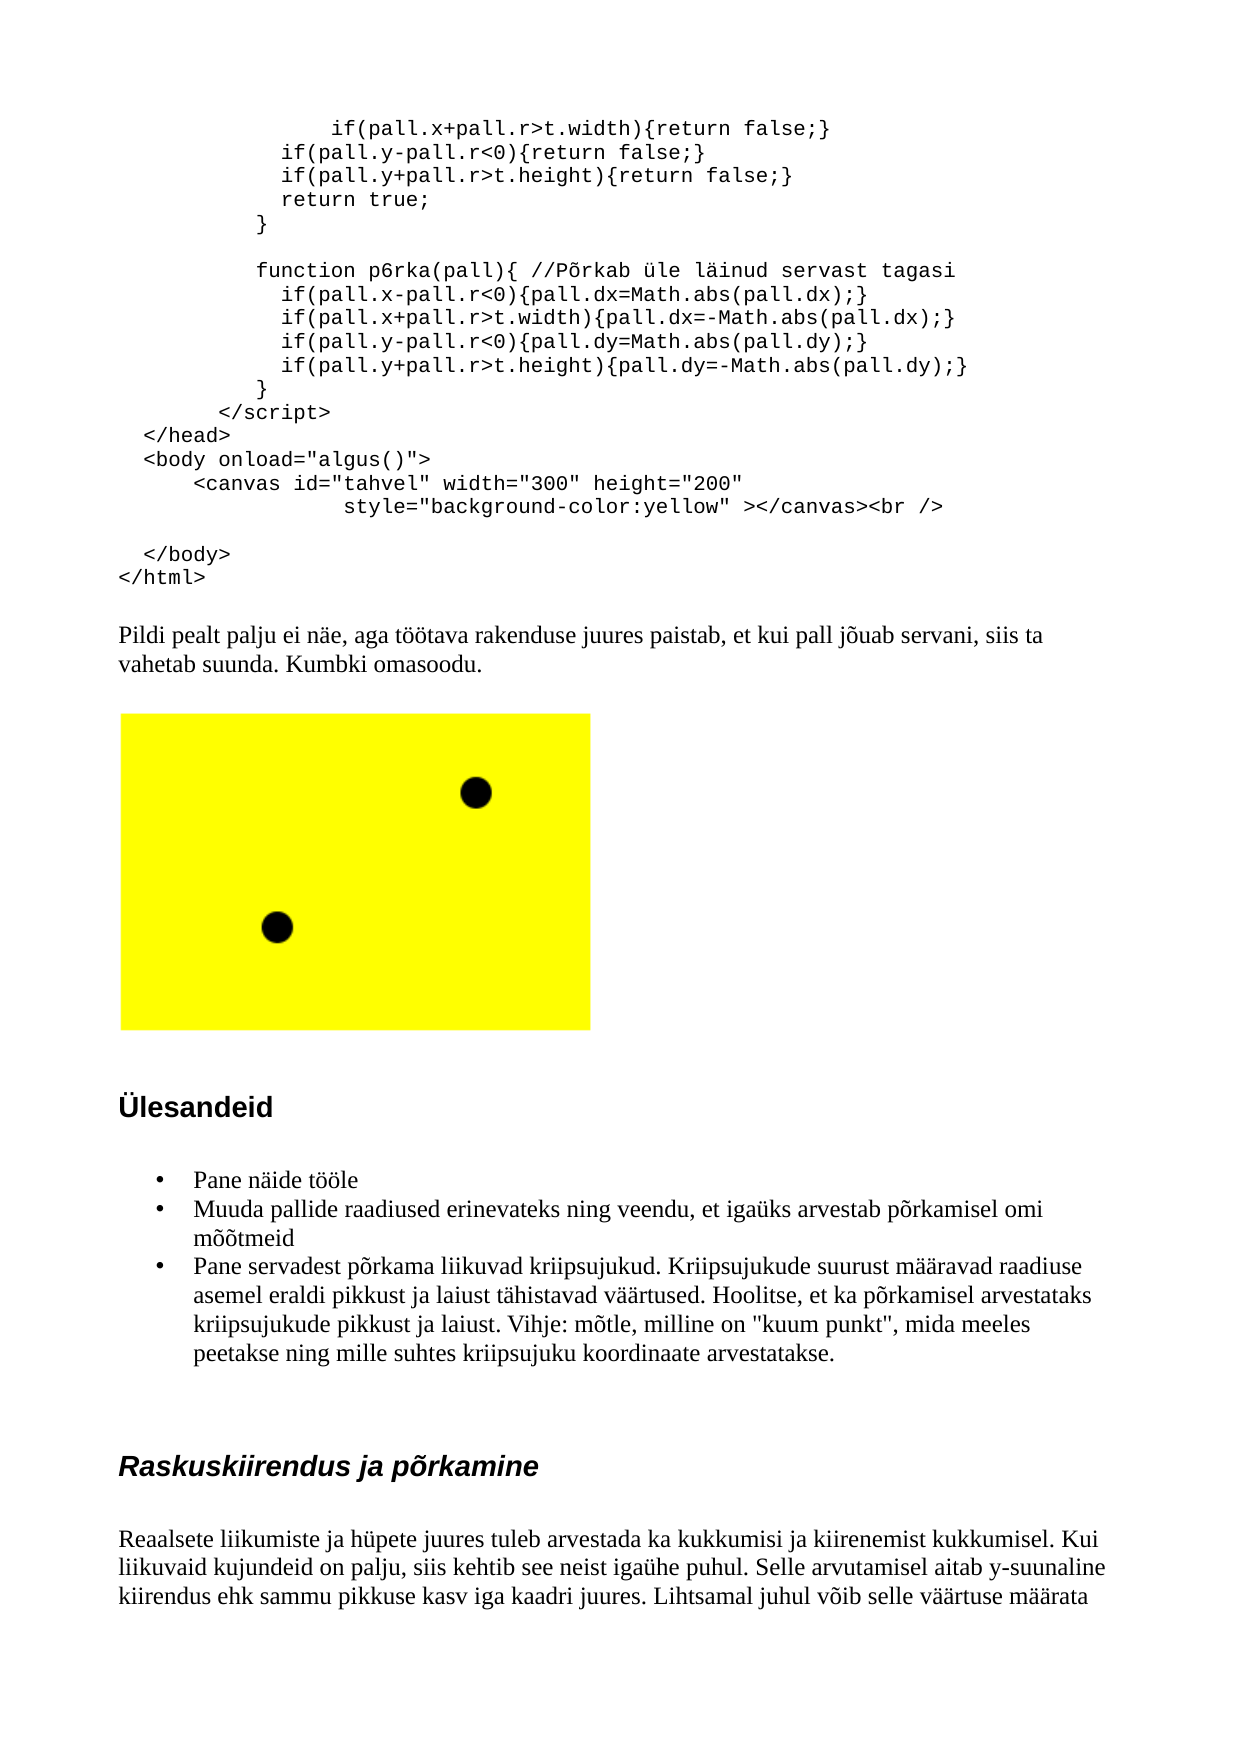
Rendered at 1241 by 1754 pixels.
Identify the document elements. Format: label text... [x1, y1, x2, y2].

text </body> [118, 544, 1122, 567]
subtitle Raskuskiirendus ja põrkamine [118, 1449, 1122, 1482]
list Pane näide tööle [156, 1165, 1122, 1194]
text if(pall.y+pall.r>t.height){return false;} [118, 165, 1122, 189]
text if(pall.x-pall.r<0){pall.dx=Math.abs(pall.dx);} [118, 284, 1122, 307]
text if(pall.y-pall.r<0){return false;} [118, 142, 1122, 165]
text function p6rka(pall){ //Põrkab üle läinud servast tagasi [118, 260, 1122, 284]
text </head> [118, 426, 1122, 449]
text if(pall.y-pall.r<0){pall.dy=Math.abs(pall.dy);} [118, 331, 1122, 354]
text <canvas id="tahvel" width="300" height="200" [118, 473, 1122, 496]
text if(pall.x+pall.r>t.width){return false;} [118, 118, 1122, 142]
text if(pall.x+pall.r>t.width){pall.dx=-Math.abs(pall.dx);} [118, 307, 1122, 331]
list Muuda pallide raadiused erinevateks ning veendu, et igaüks arvestab põrkamisel omi mõõtmeid [156, 1194, 1122, 1251]
text return true; [118, 189, 1122, 213]
text Reaalsete liikumiste ja hüpete juures tuleb arvestada ka kukkumisi ja kiirenemist kukkumisel. Kui liikuvaid kujundeid on palju, siis kehtib see neist igaühe puhul. Selle arvutamisel aitab y-suunaline kiirendus ehk sammu pikkuse kasv iga kaadri juures. Lihtsamal juhul võib selle väärtuse määrata [118, 1524, 1122, 1610]
text style="background-color:yellow" ></canvas><br /> [118, 496, 1122, 520]
text </html> [118, 567, 1122, 591]
text </script> [118, 402, 1122, 426]
text if(pall.y+pall.r>t.height){pall.dy=-Math.abs(pall.dy);} [118, 354, 1122, 378]
text <body onload="algus()"> [118, 449, 1122, 473]
text } [118, 213, 1122, 236]
text Pildi pealt palju ei näe, aga töötava rakenduse juures paistab, et kui pall jõuab servani, siis ta vahetab suunda. Kumbki omasoodu. [118, 621, 1122, 678]
text } [118, 378, 1122, 402]
list Pane servadest põrkama liikuvad kriipsujukud. Kriipsujukude suurust määravad raadiuse asemel eraldi pikkust ja laiust tähistavad väärtused. Hoolitse, et ka põrkamisel arvestataks kriipsujukude pikkust ja laiust. Vihje: mõtle, milline on "kuum punkt", mida meeles peetakse ning mille suhtes kriipsujuku koordinaate arvestatakse. [156, 1251, 1122, 1366]
subtitle Ülesandeid [118, 1090, 1122, 1124]
